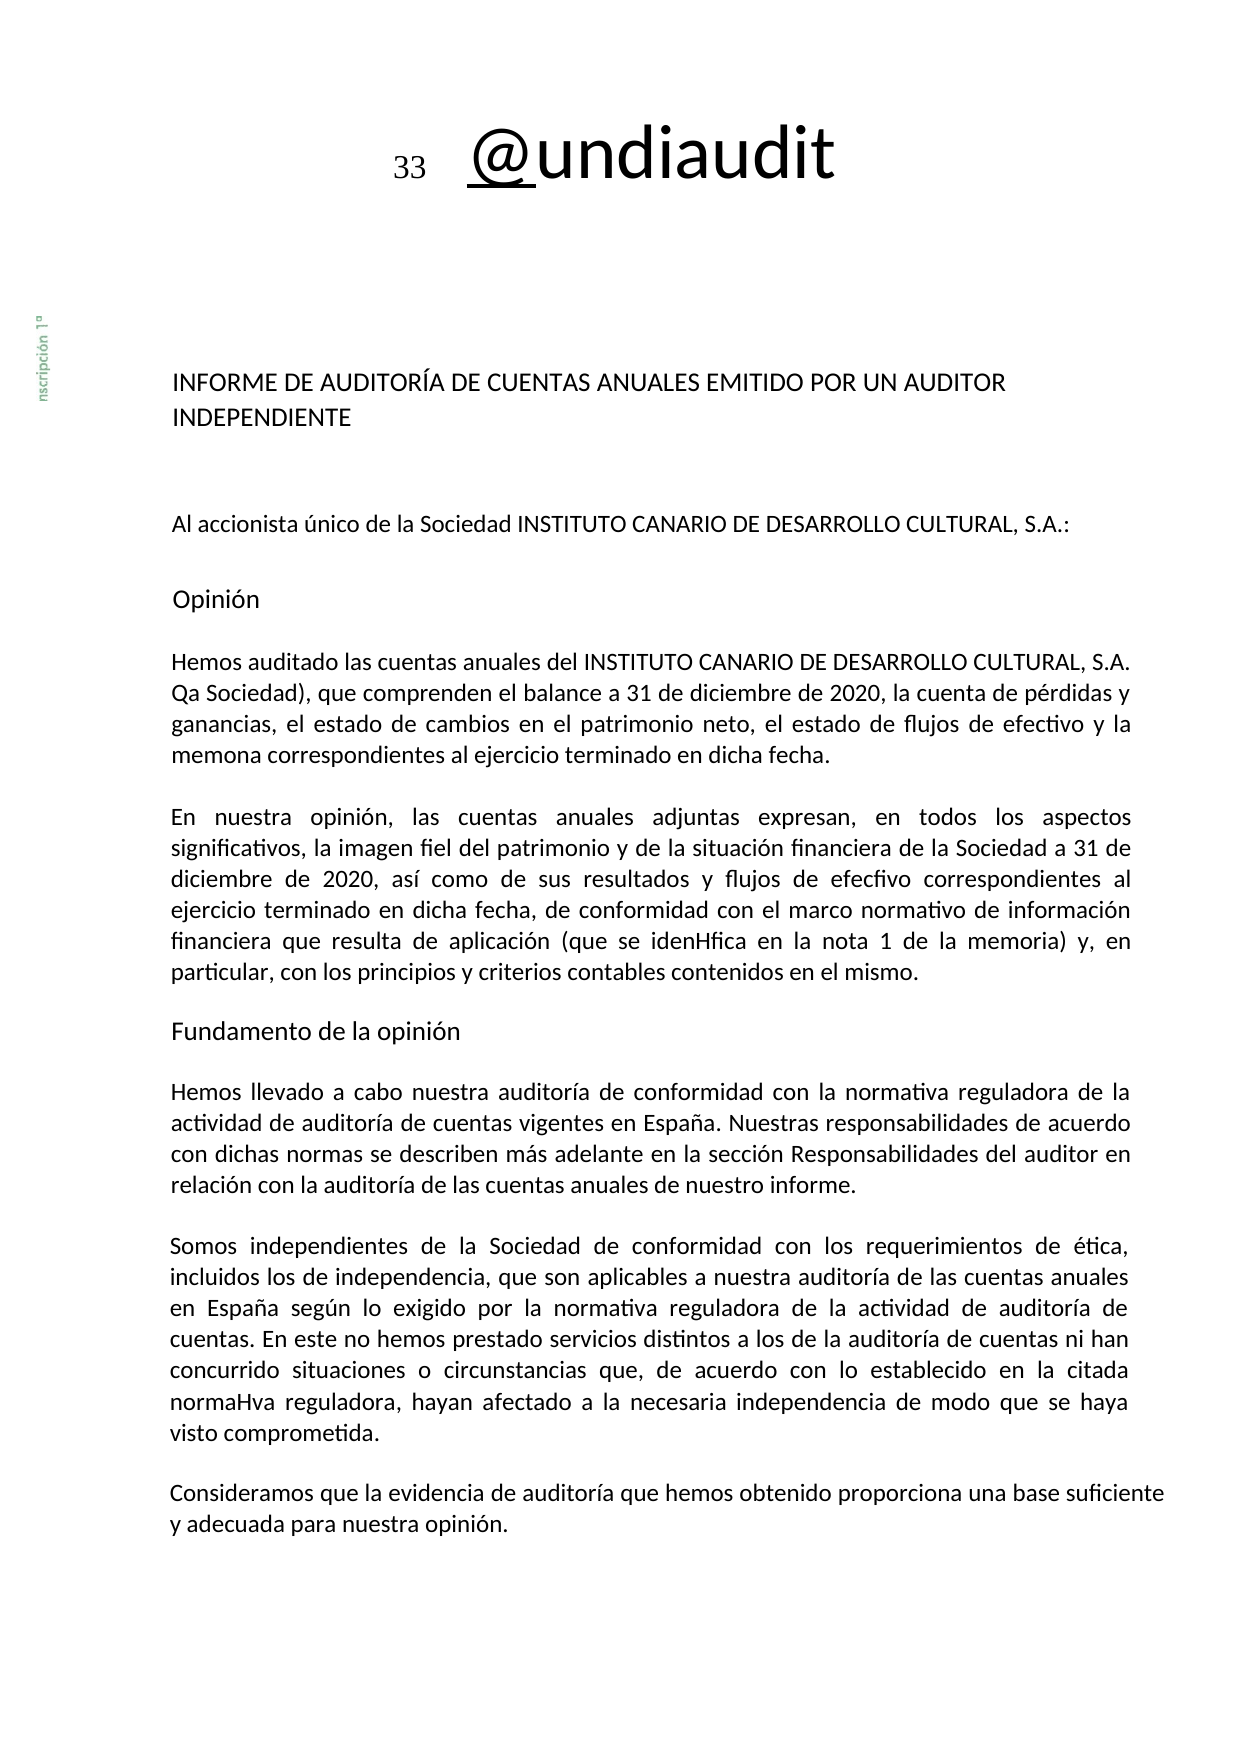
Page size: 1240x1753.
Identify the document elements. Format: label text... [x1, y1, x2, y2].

text Opinión [172, 582, 1167, 615]
subtitle @undiaudit [66, 104, 1163, 198]
text Consideramos que la evidencia de auditoría que hemos obtenido proporciona una base suficiente y adecuada para nuestra opinión. [169, 1478, 1166, 1539]
text Hemos auditado las cuentas anuales del INSTITUTO CANARIO DE DESARROLLO CULTURAL, S.A. Qa Sociedad), que comprenden el balance a 31 de diciembre de 2020, la cuenta de pérdidas y ganancias, el estado de cambios en el patrimonio neto, el estado de flujos de efectivo y la memona correspondientes al ejercicio terminado en dicha fecha. [171, 646, 1133, 770]
text Fundamento de la opinión [171, 1014, 1167, 1047]
text Hemos llevado a cabo nuestra auditoría de conformidad con la normativa reguladora de la actividad de auditoría de cuentas vigentes en España. Nuestras responsabilidades de acuerdo con dichas normas se describen más adelante en la sección Responsabilidades del auditor en relación con la auditoría de las cuentas anuales de nuestro informe. [171, 1076, 1132, 1200]
text INFORME DE AUDITORÍA DE CUENTAS ANUALES EMITIDO POR UN AUDITOR INDEPENDIENTE [172, 365, 1167, 433]
text En nuestra opinión, las cuentas anuales adjuntas expresan, en todos los aspectos significativos, la imagen fiel del patrimonio y de la situación financiera de la Sociedad a 31 de diciembre de 2020, así como de sus resultados y flujos de efecfivo correspondientes al ejercicio terminado en dicha fecha, de conformidad con el marco normativo de información financiera que resulta de aplicación (que se idenHfica en la nota 1 de la memoria) y, en particular, con los principios y criterios contables contenidos en el mismo. [171, 801, 1133, 987]
text Somos independientes de la Sociedad de conformidad con los requerimientos de ética, incluidos los de independencia, que son aplicables a nuestra auditoría de las cuentas anuales en España según lo exigido por la normativa reguladora de la actividad de auditoría de cuentas. En este no hemos prestado servicios distintos a los de la auditoría de cuentas ni han concurrido situaciones o circunstancias que, de acuerdo con lo establecido en la citada normaHva reguladora, hayan afectado a la necesaria independencia de modo que se haya visto comprometida. [169, 1231, 1130, 1447]
text Al accionista único de la Sociedad INSTITUTO CANARIO DE DESARROLLO CULTURAL, S.A.: [172, 508, 1166, 538]
